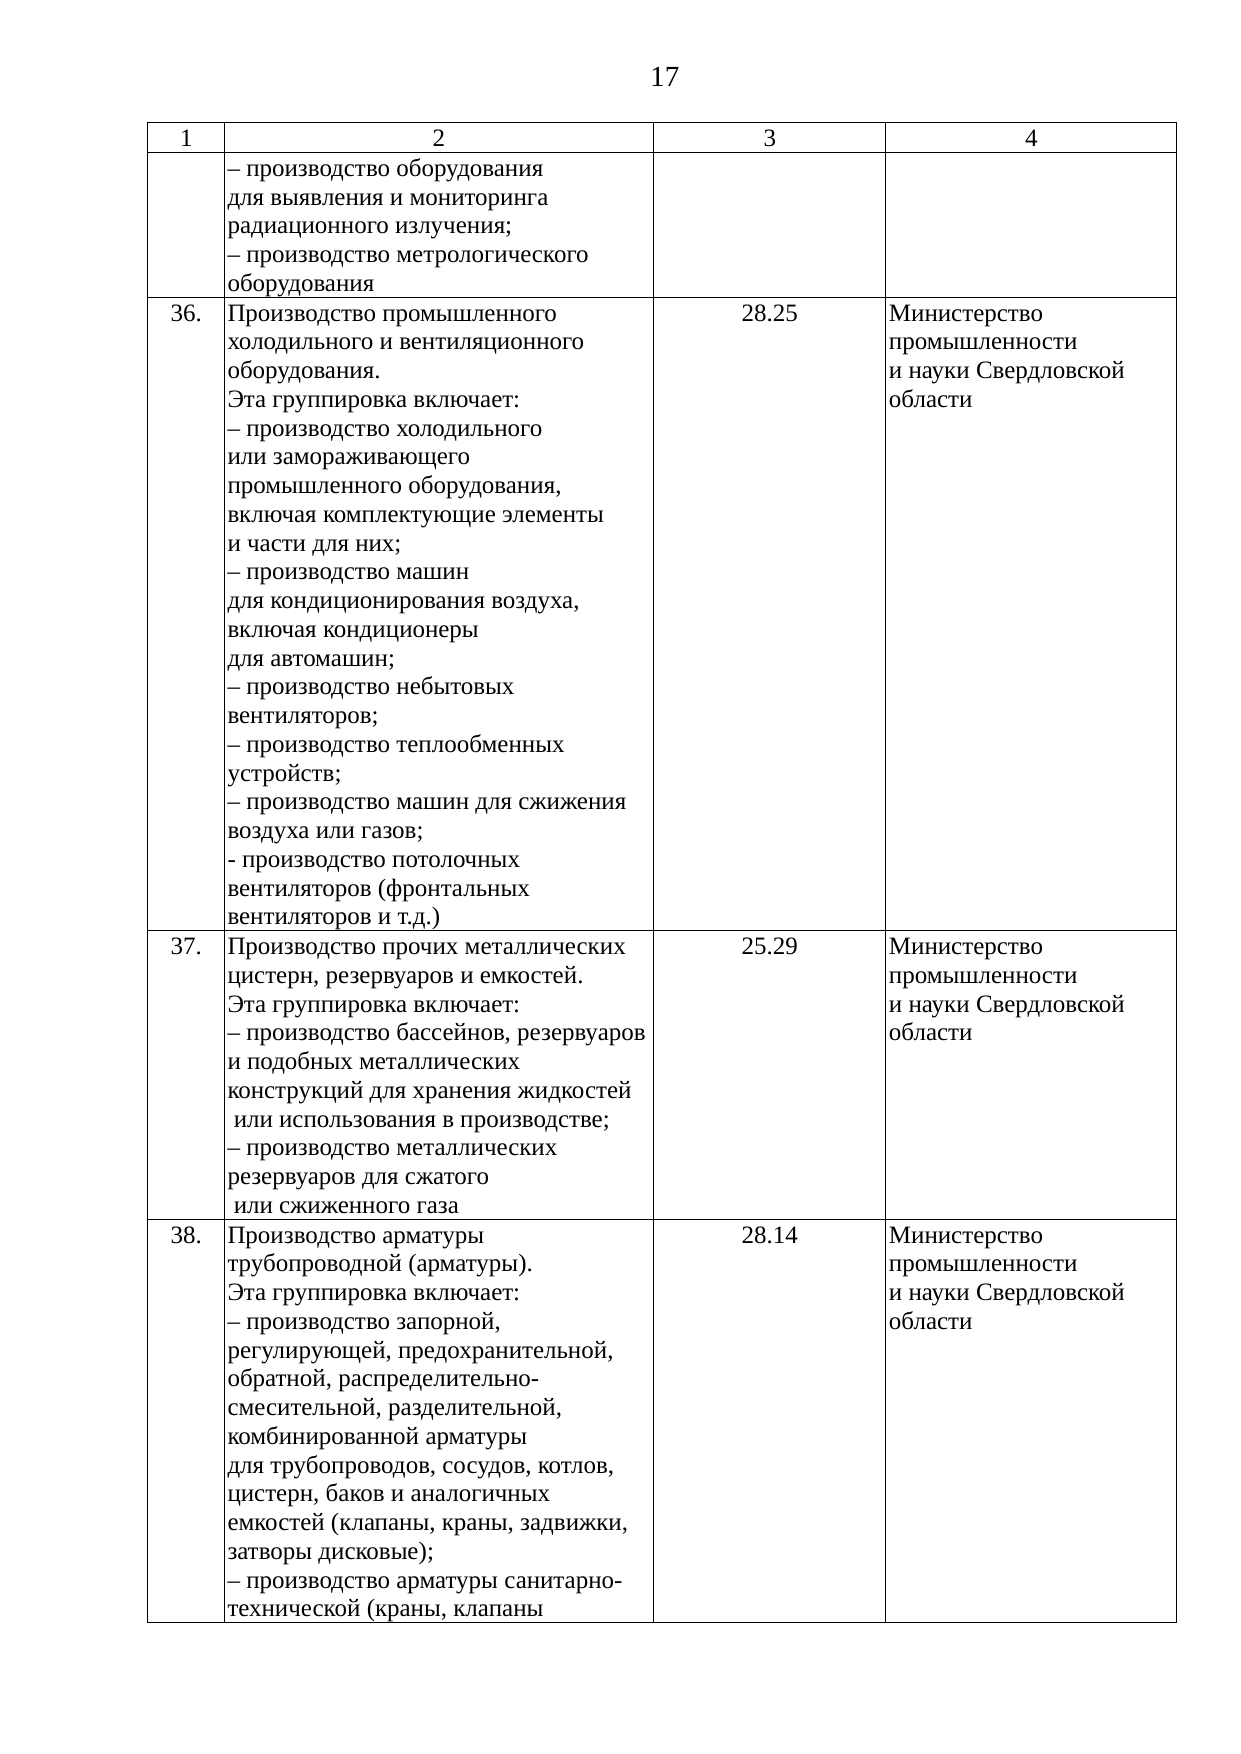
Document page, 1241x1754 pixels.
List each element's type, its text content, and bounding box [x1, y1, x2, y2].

table_cell 38. [148, 1220, 224, 1622]
table_cell 36. [148, 298, 224, 930]
table_cell [654, 153, 885, 297]
table_cell Министерство промышленности и науки Свердловской области [886, 931, 1176, 1219]
table_cell 28.14 [654, 1220, 885, 1622]
table_cell [148, 153, 224, 297]
table_cell Министерство промышленности и науки Свердловской области [886, 1220, 1176, 1622]
table_cell 28.25 [654, 298, 885, 930]
table_header 2 [225, 123, 653, 152]
table_cell Министерство промышленности и науки Свердловской области [886, 298, 1176, 930]
table_cell 37. [148, 931, 224, 1219]
table_cell 25.29 [654, 931, 885, 1219]
table_header 3 [654, 123, 885, 152]
table_cell [886, 153, 1176, 297]
table_header 4 [886, 123, 1176, 152]
table_header 1 [148, 123, 224, 152]
